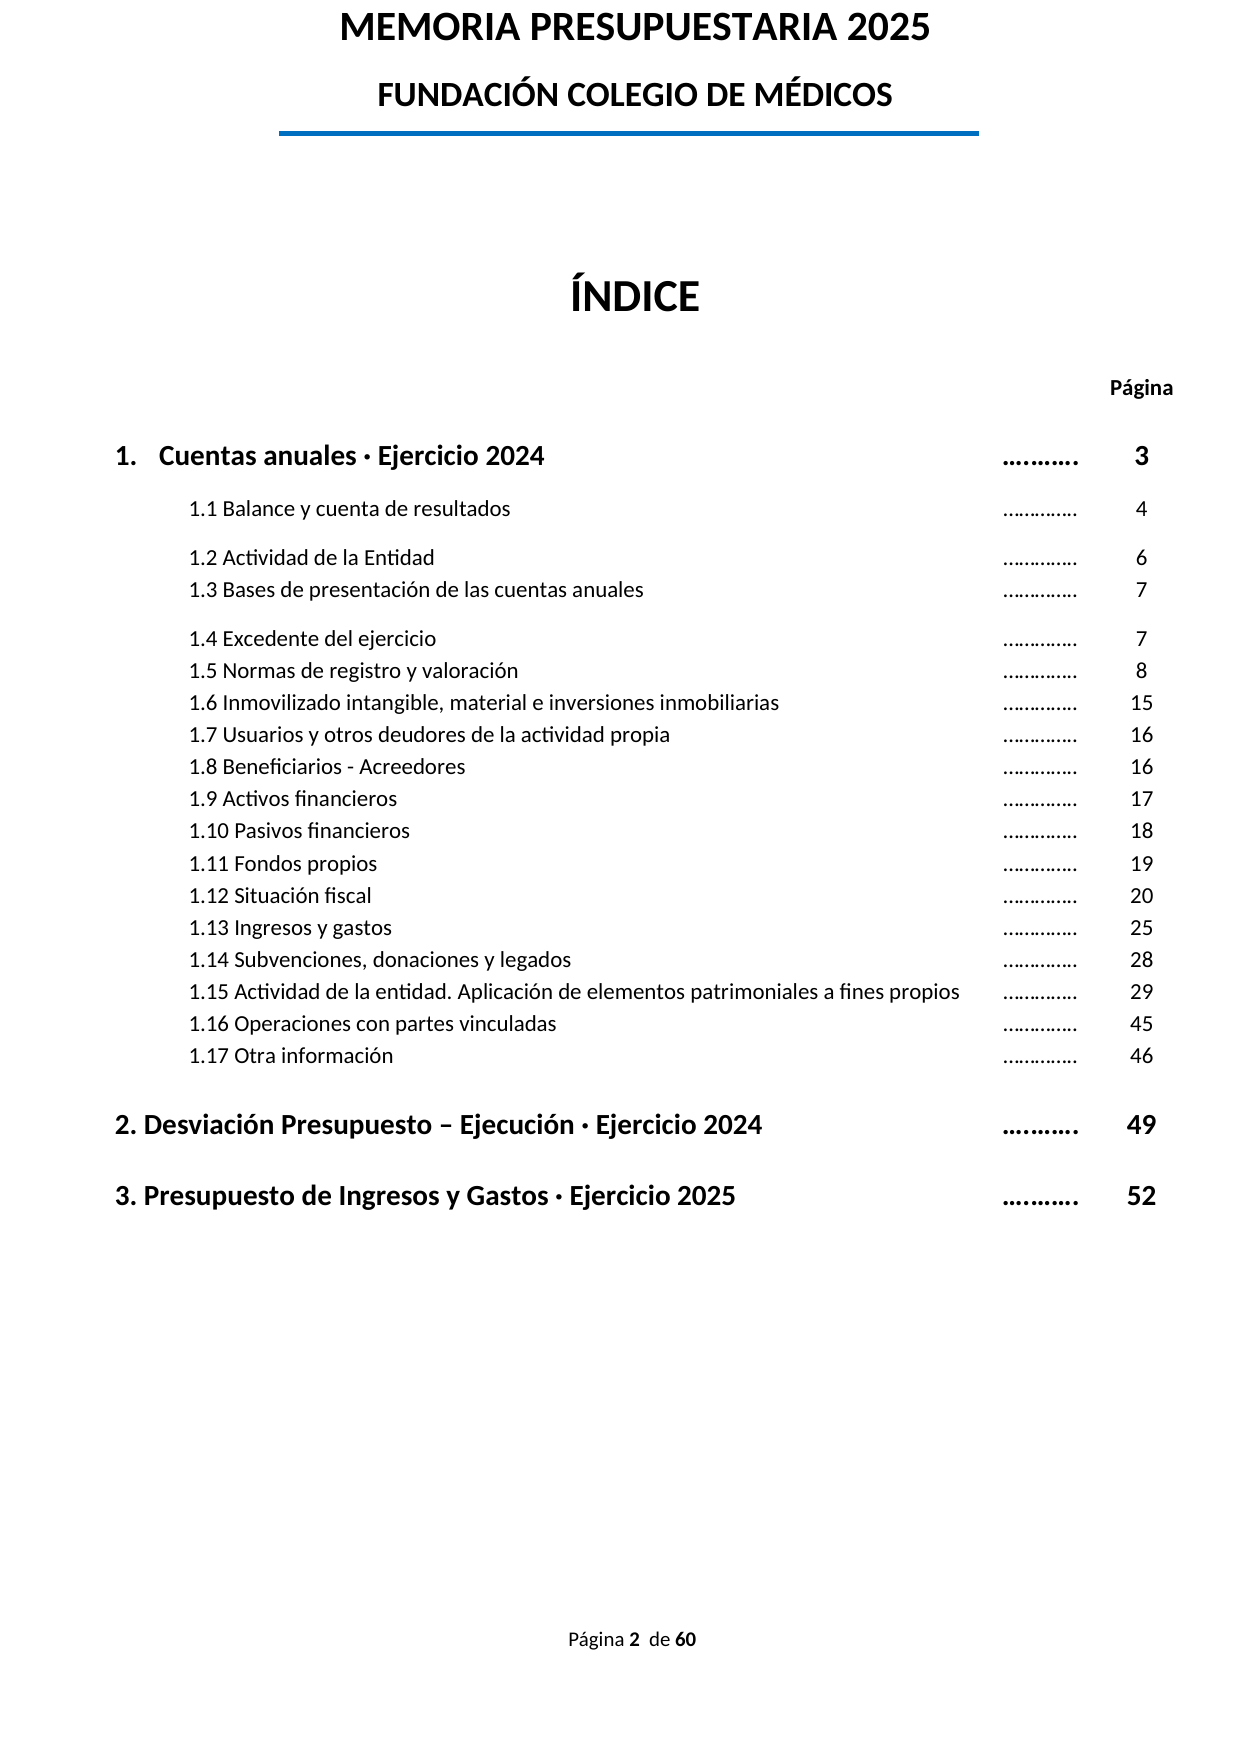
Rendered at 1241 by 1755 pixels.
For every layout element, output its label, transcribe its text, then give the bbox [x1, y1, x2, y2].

table_cell 17 [1103, 784, 1194, 816]
table_cell 1. Cuentas anuales · Ejercicio 2024 [94, 421, 981, 493]
table_cell 7 [1103, 624, 1194, 656]
table_cell ………….. [981, 913, 1103, 945]
table_cell 1.3 Bases de presentación de las cuentas anuales [94, 575, 981, 624]
table_cell ….……. [981, 421, 1103, 493]
table_cell 1.16 Operaciones con partes vinculadas [94, 1009, 981, 1041]
table_cell ………….. [981, 720, 1103, 752]
table_cell 1.13 Ingresos y gastos [94, 913, 981, 945]
table_cell 8 [1103, 656, 1194, 688]
table_cell 6 [1103, 543, 1194, 575]
table_cell ………….. [981, 543, 1103, 575]
table_header Página [1103, 377, 1194, 421]
table_cell 49 [1103, 1090, 1194, 1163]
table_cell 16 [1103, 720, 1194, 752]
table_cell 29 [1103, 977, 1194, 1009]
table_cell 1.10 Pasivos financieros [94, 816, 981, 849]
table_cell 1.17 Otra información [94, 1041, 981, 1090]
table_header [981, 377, 1103, 421]
table_cell ………….. [981, 656, 1103, 688]
table_cell ….……. [981, 1163, 1103, 1233]
table_header [94, 377, 981, 421]
table_cell 1.8 Beneficiarios - Acreedores [94, 752, 981, 784]
text ÍNDICE [283, 267, 987, 322]
table_cell ………….. [981, 881, 1103, 913]
table_cell ………….. [981, 977, 1103, 1009]
table_cell 20 [1103, 881, 1194, 913]
text FUNDACIÓN COLEGIO DE MÉDICOS [283, 71, 987, 114]
table_cell ………….. [981, 816, 1103, 849]
table_cell 45 [1103, 1009, 1194, 1041]
table_cell ………….. [981, 945, 1103, 977]
table_cell 1.11 Fondos propios [94, 849, 981, 881]
table_cell ………….. [981, 575, 1103, 624]
table_cell 1.7 Usuarios y otros deudores de la actividad propia [94, 720, 981, 752]
table_cell 1.9 Activos financieros [94, 784, 981, 816]
table_cell 19 [1103, 849, 1194, 881]
table_cell ………….. [981, 493, 1103, 543]
table_cell 1.15 Actividad de la entidad. Aplicación de elementos patrimoniales a fines propios [94, 977, 981, 1009]
table_cell 1.12 Situación fiscal [94, 881, 981, 913]
table_cell 28 [1103, 945, 1194, 977]
table_cell 1.4 Excedente del ejercicio [94, 624, 981, 656]
table_cell 52 [1103, 1163, 1194, 1233]
table_cell 1.14 Subvenciones, donaciones y legados [94, 945, 981, 977]
table_cell 3. Presupuesto de Ingresos y Gastos · Ejercicio 2025 [94, 1163, 981, 1233]
table_cell ….……. [981, 1090, 1103, 1163]
table_cell 1.5 Normas de registro y valoración [94, 656, 981, 688]
table_cell ………….. [981, 752, 1103, 784]
table_cell 15 [1103, 688, 1194, 720]
table_cell 1.6 Inmovilizado intangible, material e inversiones inmobiliarias [94, 688, 981, 720]
table_cell 3 [1103, 421, 1194, 493]
table_cell ………….. [981, 688, 1103, 720]
table_cell 4 [1103, 493, 1194, 543]
table_cell 2. Desviación Presupuesto – Ejecución · Ejercicio 2024 [94, 1090, 981, 1163]
table_cell ………….. [981, 624, 1103, 656]
table_cell ………….. [981, 849, 1103, 881]
table_cell ………….. [981, 1041, 1103, 1090]
table_cell 46 [1103, 1041, 1194, 1090]
table_cell 16 [1103, 752, 1194, 784]
table_cell 7 [1103, 575, 1194, 624]
table_cell ………….. [981, 1009, 1103, 1041]
table_cell 1.1 Balance y cuenta de resultados [94, 493, 981, 543]
table_cell 1.2 Actividad de la Entidad [94, 543, 981, 575]
table_cell 25 [1103, 913, 1194, 945]
table_cell 18 [1103, 816, 1194, 849]
table_cell ………….. [981, 784, 1103, 816]
subtitle MEMORIA PRESUPUESTARIA 2025 [283, 0, 987, 51]
